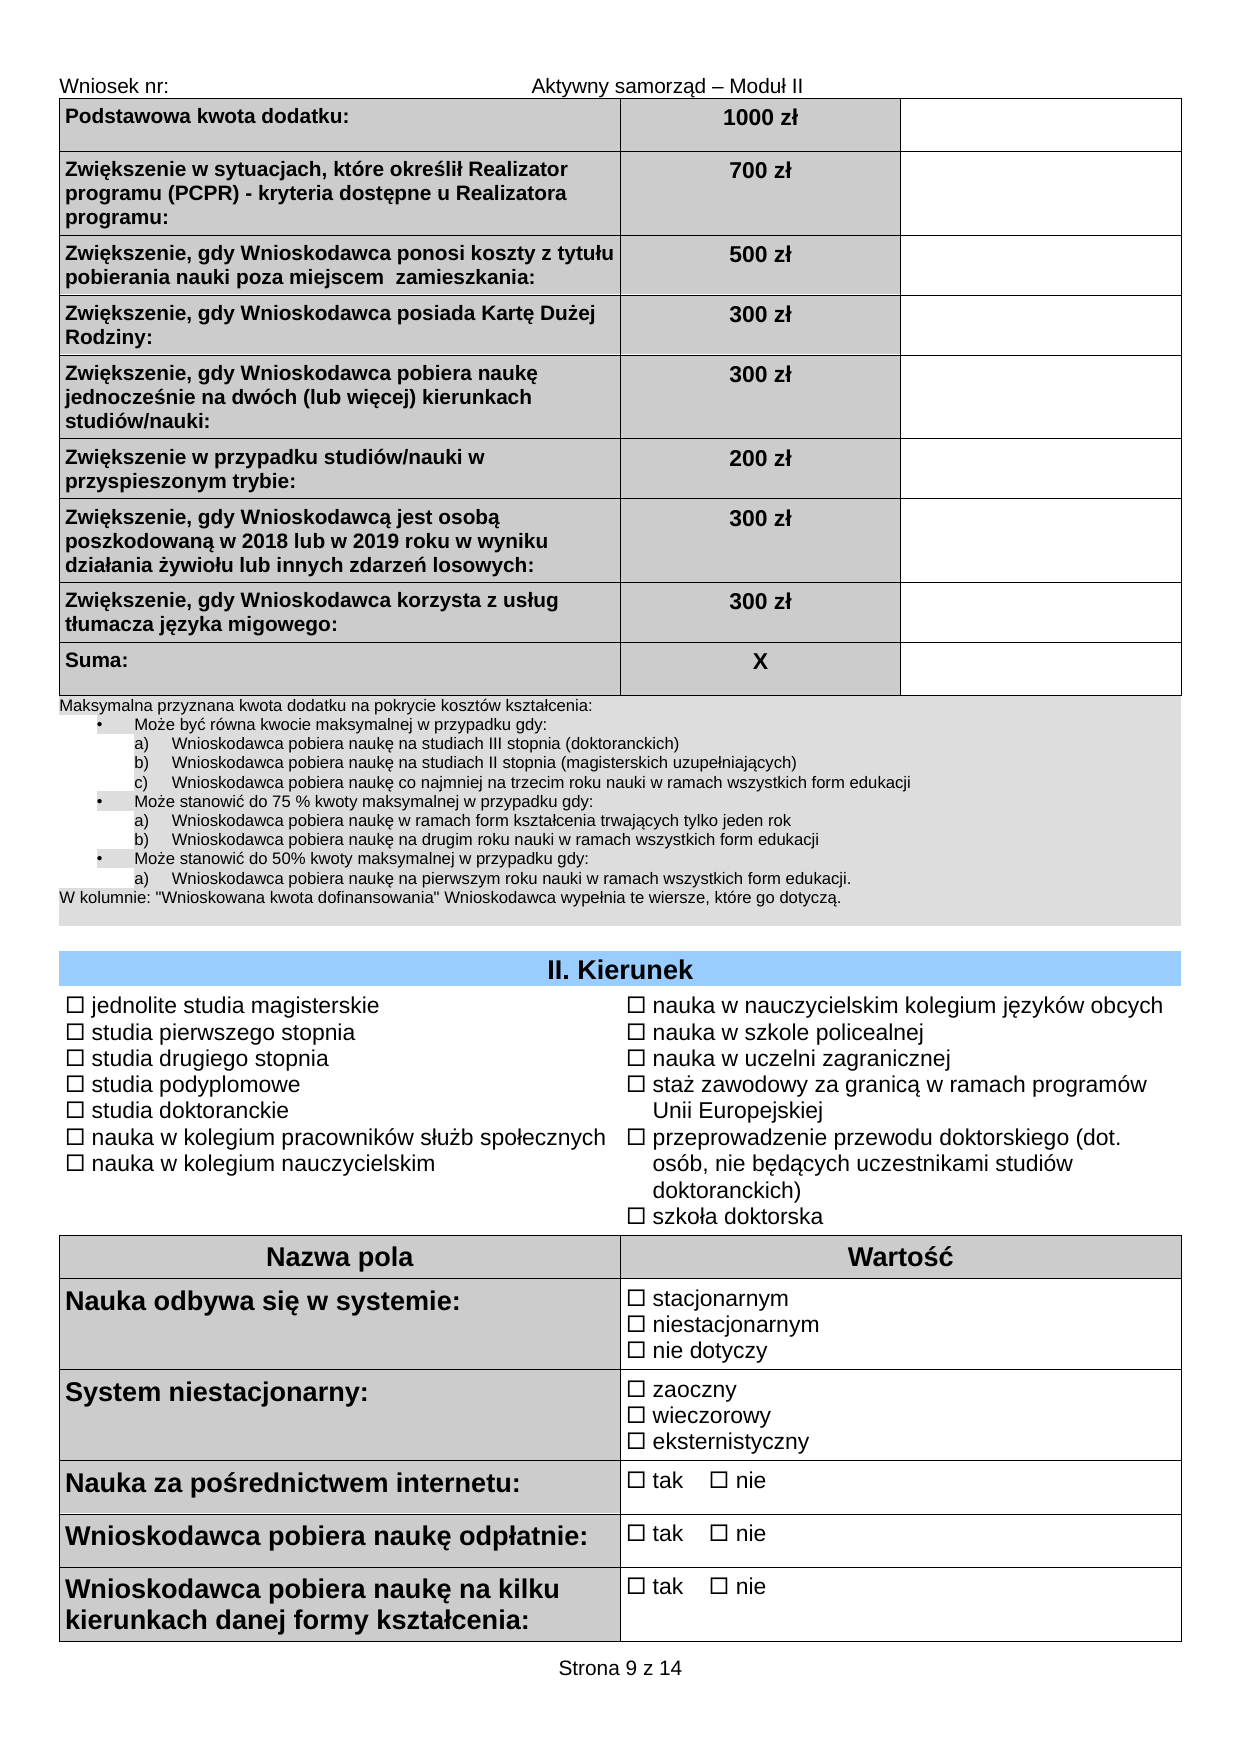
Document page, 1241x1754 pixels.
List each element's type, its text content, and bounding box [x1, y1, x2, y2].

table_cell Zwiększenie w przypadku studiów/nauki w przyspieszonym trybie: [60, 439, 620, 498]
table_cell  zaoczny  wieczorowy  eksternistyczny [621, 1370, 1181, 1460]
table_cell  tak  nie [621, 1461, 1181, 1513]
list Wnioskodawca pobiera naukę na studiach II stopnia (magisterskich uzupełniających) [134, 753, 1181, 772]
table_header  jednolite studia magisterskie  studia pierwszego stopnia  studia drugiego stopnia  studia podyplomowe  studia doktoranckie  nauka w kolegium pracowników służb społecznych  nauka w kolegium nauczycielskim [59, 986, 620, 1235]
table_cell 700 zł [621, 152, 900, 235]
text W kolumnie: "Wnioskowana kwota dofinansowania" Wnioskodawca wypełnia te wiersze, które go dotyczą. [59, 888, 1181, 907]
table_cell [901, 356, 1181, 438]
subtitle II. Kierunek [59, 951, 1181, 986]
table_cell 500 zł [621, 236, 900, 294]
table_cell Zwiększenie, gdy Wnioskodawca korzysta z usług tłumacza języka migowego: [60, 583, 620, 642]
table_cell  stacjonarnym  niestacjonarnym  nie dotyczy [621, 1279, 1181, 1369]
table_cell [901, 99, 1181, 151]
table_header Nazwa pola [60, 1236, 620, 1278]
table_cell Zwiększenie, gdy Wnioskodawca ponosi koszty z tytułu pobierania nauki poza miejscem zamieszkania: [60, 236, 620, 294]
table_header Wartość [621, 1236, 1181, 1278]
table_cell Zwiększenie, gdy Wnioskodawcą jest osobą poszkodowaną w 2018 lub w 2019 roku w wyniku działania żywiołu lub innych zdarzeń losowych: [60, 499, 620, 582]
list Wnioskodawca pobiera naukę na drugim roku nauki w ramach wszystkich form edukacji [134, 830, 1181, 849]
table_header  nauka w nauczycielskim kolegium języków obcych  nauka w szkole policealnej  nauka w uczelni zagranicznej  staż zawodowy za granicą w ramach programów Unii Europejskiej  przeprowadzenie przewodu doktorskiego (dot. osób, nie będących uczestnikami studiów doktoranckich)  szkoła doktorska [620, 986, 1181, 1235]
table_cell System niestacjonarny: [60, 1370, 620, 1460]
table_cell 300 zł [621, 296, 900, 354]
table_cell [901, 296, 1181, 354]
table_cell Zwiększenie, gdy Wnioskodawca pobiera naukę jednocześnie na dwóch (lub więcej) kierunkach studiów/nauki: [60, 356, 620, 438]
list Może być równa kwocie maksymalnej w przypadku gdy: [97, 715, 1181, 734]
table_cell 300 zł [621, 583, 900, 642]
list Wnioskodawca pobiera naukę w ramach form kształcenia trwających tylko jeden rok [134, 811, 1181, 830]
table_cell  tak  nie [621, 1515, 1181, 1567]
table_cell Suma: [60, 643, 620, 695]
table_cell [901, 499, 1181, 582]
table_cell Wnioskodawca pobiera naukę odpłatnie: [60, 1515, 620, 1567]
table_cell [901, 152, 1181, 235]
table_cell 300 zł [621, 499, 900, 582]
table_cell X [621, 643, 900, 695]
list Może stanowić do 75 % kwoty maksymalnej w przypadku gdy: [97, 792, 1181, 811]
table_cell Podstawowa kwota dodatku: [60, 99, 620, 151]
table_cell 300 zł [621, 356, 900, 438]
table_cell Wnioskodawca pobiera naukę na kilku kierunkach danej formy kształcenia: [60, 1568, 620, 1641]
list Wnioskodawca pobiera naukę na pierwszym roku nauki w ramach wszystkich form edukacji. [134, 868, 1181, 888]
table_cell Nauka za pośrednictwem internetu: [60, 1461, 620, 1513]
table_cell Nauka odbywa się w systemie: [60, 1279, 620, 1369]
table_cell  tak  nie [621, 1568, 1181, 1641]
table_cell 200 zł [621, 439, 900, 498]
table_cell [901, 583, 1181, 642]
list Może stanowić do 50% kwoty maksymalnej w przypadku gdy: [97, 849, 1181, 868]
table_cell 1000 zł [621, 99, 900, 151]
table_cell [901, 643, 1181, 695]
text Maksymalna przyznana kwota dodatku na pokrycie kosztów kształcenia: [59, 696, 1181, 715]
table_cell Zwiększenie w sytuacjach, które określił Realizator programu (PCPR) - kryteria dostępne u Realizatora programu: [60, 152, 620, 235]
table_cell Zwiększenie, gdy Wnioskodawca posiada Kartę Dużej Rodziny: [60, 296, 620, 354]
list Wnioskodawca pobiera naukę co najmniej na trzecim roku nauki w ramach wszystkich form edukacji [134, 772, 1181, 792]
table_cell [901, 236, 1181, 294]
table_cell [901, 439, 1181, 498]
list Wnioskodawca pobiera naukę na studiach III stopnia (doktoranckich) [134, 734, 1181, 753]
